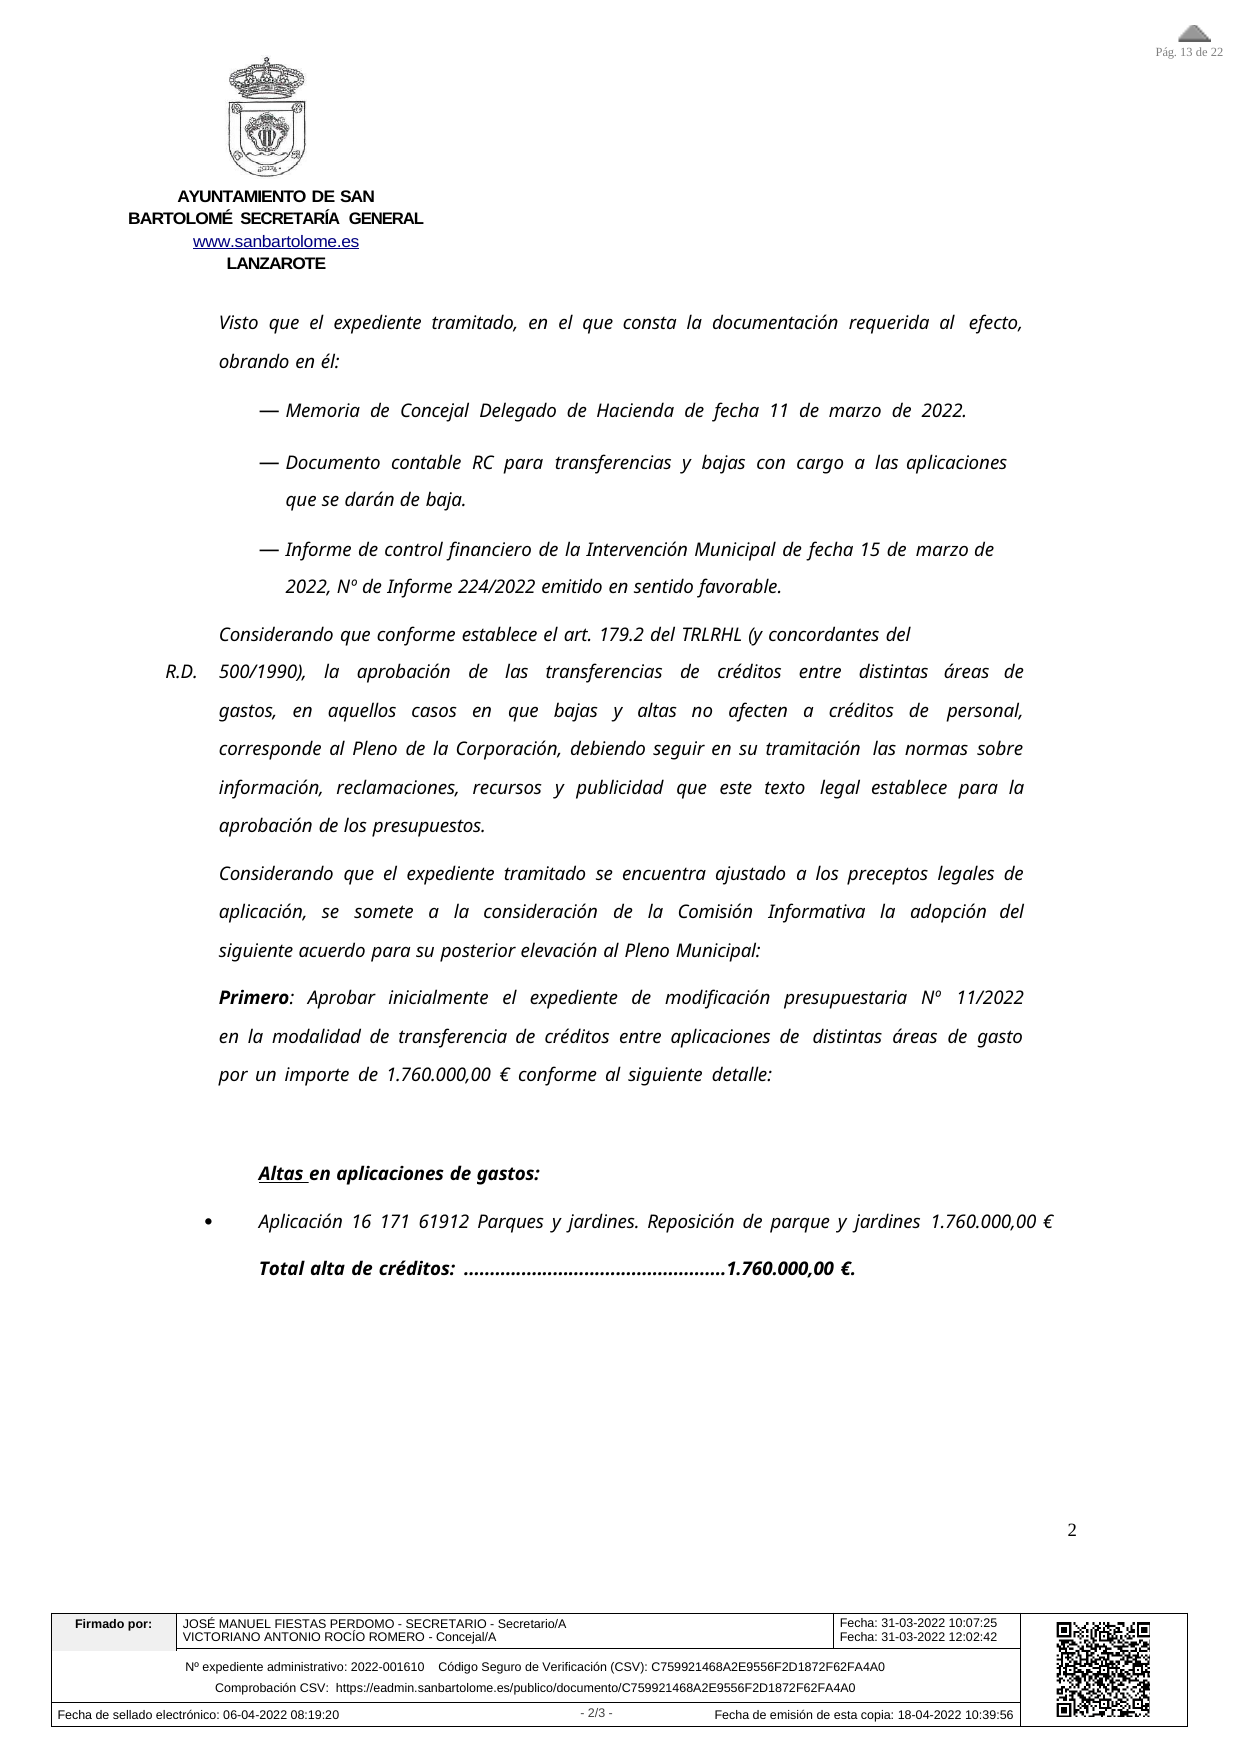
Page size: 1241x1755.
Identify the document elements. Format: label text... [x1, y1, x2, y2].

list 500/1990), la aprobación de las transferencias de créditos entre distintas áreas de gastos, en aquellos casos en que bajas y altas no afecten a créditos de personal, corresponde al Pleno de la Corporación, debiendo seguir en su tramitación las normas sobre información, reclamaciones, recursos y publicidad que este texto legal establece para la aprobación de los presupuestos. [165, 659, 1024, 838]
list Documento contable RC para transferencias y bajas con cargo a las aplicaciones que se darán de baja. [259, 447, 1023, 512]
text 2 [42, 1519, 1077, 1541]
text Primero: Aprobar inicialmente el expediente de modificación presupuestaria Nº 11/2022 en la modalidad de transferencia de créditos entre aplicaciones de distintas áreas de gasto por un importe de 1.760.000,00 € conforme al siguiente detalle: [219, 985, 1024, 1087]
picture [224, 55, 310, 179]
table_cell Nº expediente administrativo: 2022-001610 Código Seguro de Verificación (CSV): C759921468A2E9556F2D1872F62FA4A0 Comprobación CSV: https://eadmin.sanbartolome.es/publico/documento/C759921468A2E9556F2D1872F62FA4A0 [52, 1649, 1020, 1702]
list Informe de control financiero de la Intervención Municipal de fecha 15 de marzo de 2022, Nº de Informe 224/2022 emitido en sentido favorable. [259, 534, 1023, 599]
list Memoria de Concejal Delegado de Hacienda de fecha 11 de marzo de 2022. [259, 395, 1023, 424]
list Aplicación 16 171 61912 Parques y jardines. Reposición de parque y jardines 1.760.000,00 € [205, 1208, 1076, 1234]
table_cell Fecha de sellado electrónico: 06-04-2022 08:19:20 - 2/3 - Fecha de emisión de esta copia: 18-04-2022 10:39:56 [52, 1703, 1020, 1726]
text LANZAROTE [226, 254, 1236, 273]
text Total alta de créditos: ..................................................1.760.000,00 €. [259, 1256, 1097, 1281]
text Visto que el expediente tramitado, en el que consta la documentación requerida al efecto, obrando en él: [219, 310, 1023, 373]
picture [1177, 25, 1211, 42]
table_header Firmado por: [52, 1614, 176, 1648]
table_header [1021, 1614, 1187, 1726]
text Considerando que el expediente tramitado se encuentra ajustado a los preceptos legales de aplicación, se somete a la consideración de la Comisión Informativa la adopción del siguiente acuerdo para su posterior elevación al Pleno Municipal: [219, 860, 1024, 963]
table_header JOSÉ MANUEL FIESTAS PERDOMO - SECRETARIO - Secretario/A VICTORIANO ANTONIO ROCÍO ROMERO - Concejal/A [177, 1614, 833, 1648]
text Considerando que conforme establece el art. 179.2 del TRLRHL (y concordantes del [219, 621, 1236, 647]
text Altas en aplicaciones de gastos: [259, 1160, 1097, 1185]
picture [1056, 1622, 1150, 1717]
text AYUNTAMIENTO DE SAN BARTOLOMÉ SECRETARÍA GENERAL [126, 186, 427, 228]
text www.sanbartolome.es [126, 231, 427, 251]
table_header Fecha: 31-03-2022 10:07:25 Fecha: 31-03-2022 12:02:42 [834, 1614, 1020, 1648]
